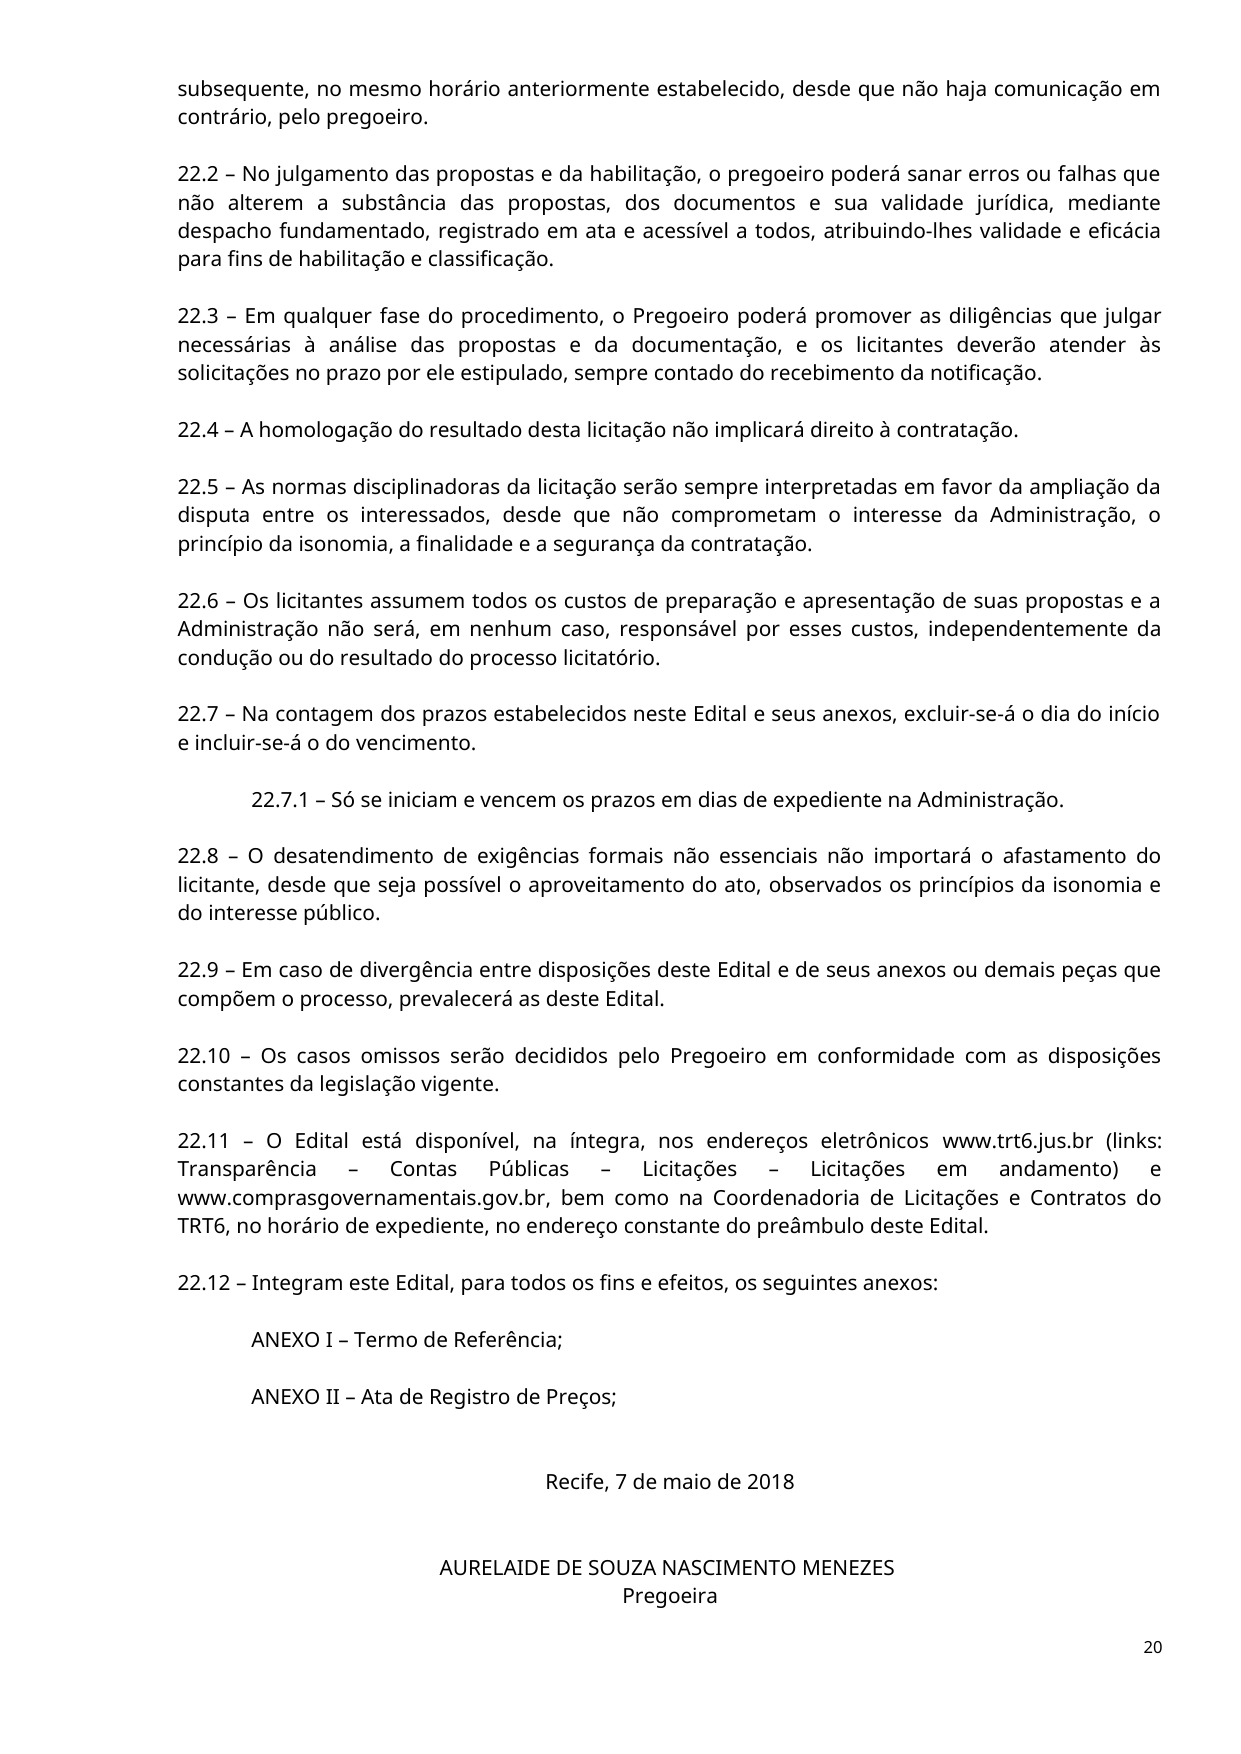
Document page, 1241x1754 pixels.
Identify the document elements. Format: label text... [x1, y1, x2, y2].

text ANEXO I – Termo de Referência; [251, 1325, 1162, 1353]
text 22.7.1 – Só se iniciam e vencem os prazos em dias de expediente na Administração. [251, 785, 1162, 813]
text 22.10 – Os casos omissos serão decididos pelo Pregoeiro em conformidade com as disposições constantes da legislação vigente. [177, 1041, 1162, 1098]
text Recife, 7 de maio de 2018 [177, 1467, 1162, 1496]
text 22.5 – As normas disciplinadoras da licitação serão sempre interpretadas em favor da ampliação da disputa entre os interessados, desde que não comprometam o interesse da Administração, o princípio da isonomia, a finalidade e a segurança da contratação. [177, 472, 1162, 557]
text 22.4 – A homologação do resultado desta licitação não implicará direito à contratação. [177, 415, 1162, 443]
text ANEXO II – Ata de Registro de Preços; [251, 1382, 1162, 1410]
text 22.7 – Na contagem dos prazos estabelecidos neste Edital e seus anexos, excluir-se-á o dia do início e incluir-se-á o do vencimento. [177, 699, 1162, 756]
text 22.11 – O Edital está disponível, na íntegra, nos endereços eletrônicos www.trt6.jus.br (links: Transparência – Contas Públicas – Licitações – Licitações em andamento) e www.comprasgovernamentais.gov.br, bem como na Coordenadoria de Licitações e Contratos do TRT6, no horário de expediente, no endereço constante do preâmbulo deste Edital. [177, 1126, 1162, 1240]
text 22.6 – Os licitantes assumem todos os custos de preparação e apresentação de suas propostas e a Administração não será, em nenhum caso, responsável por esses custos, independentemente da condução ou do resultado do processo licitatório. [177, 586, 1162, 671]
text AURELAIDE DE SOUZA NASCIMENTO MENEZES [177, 1553, 1162, 1581]
text 22.12 – Integram este Edital, para todos os fins e efeitos, os seguintes anexos: [177, 1268, 1162, 1297]
text 22.2 – No julgamento das propostas e da habilitação, o pregoeiro poderá sanar erros ou falhas que não alterem a substância das propostas, dos documentos e sua validade jurídica, mediante despacho fundamentado, registrado em ata e acessível a todos, atribuindo-lhes validade e eficácia para fins de habilitação e classificação. [177, 159, 1162, 273]
text Pregoeira [177, 1581, 1162, 1609]
text 22.8 – O desatendimento de exigências formais não essenciais não importará o afastamento do licitante, desde que seja possível o aproveitamento do ato, observados os princípios da isonomia e do interesse público. [177, 842, 1162, 927]
text subsequente, no mesmo horário anteriormente estabelecido, desde que não haja comunicação em contrário, pelo pregoeiro. [177, 74, 1162, 131]
text 22.3 – Em qualquer fase do procedimento, o Pregoeiro poderá promover as diligências que julgar necessárias à análise das propostas e da documentação, e os licitantes deverão atender às solicitações no prazo por ele estipulado, sempre contado do recebimento da notificação. [177, 301, 1162, 387]
text 22.9 – Em caso de divergência entre disposições deste Edital e de seus anexos ou demais peças que compõem o processo, prevalecerá as deste Edital. [177, 955, 1162, 1012]
